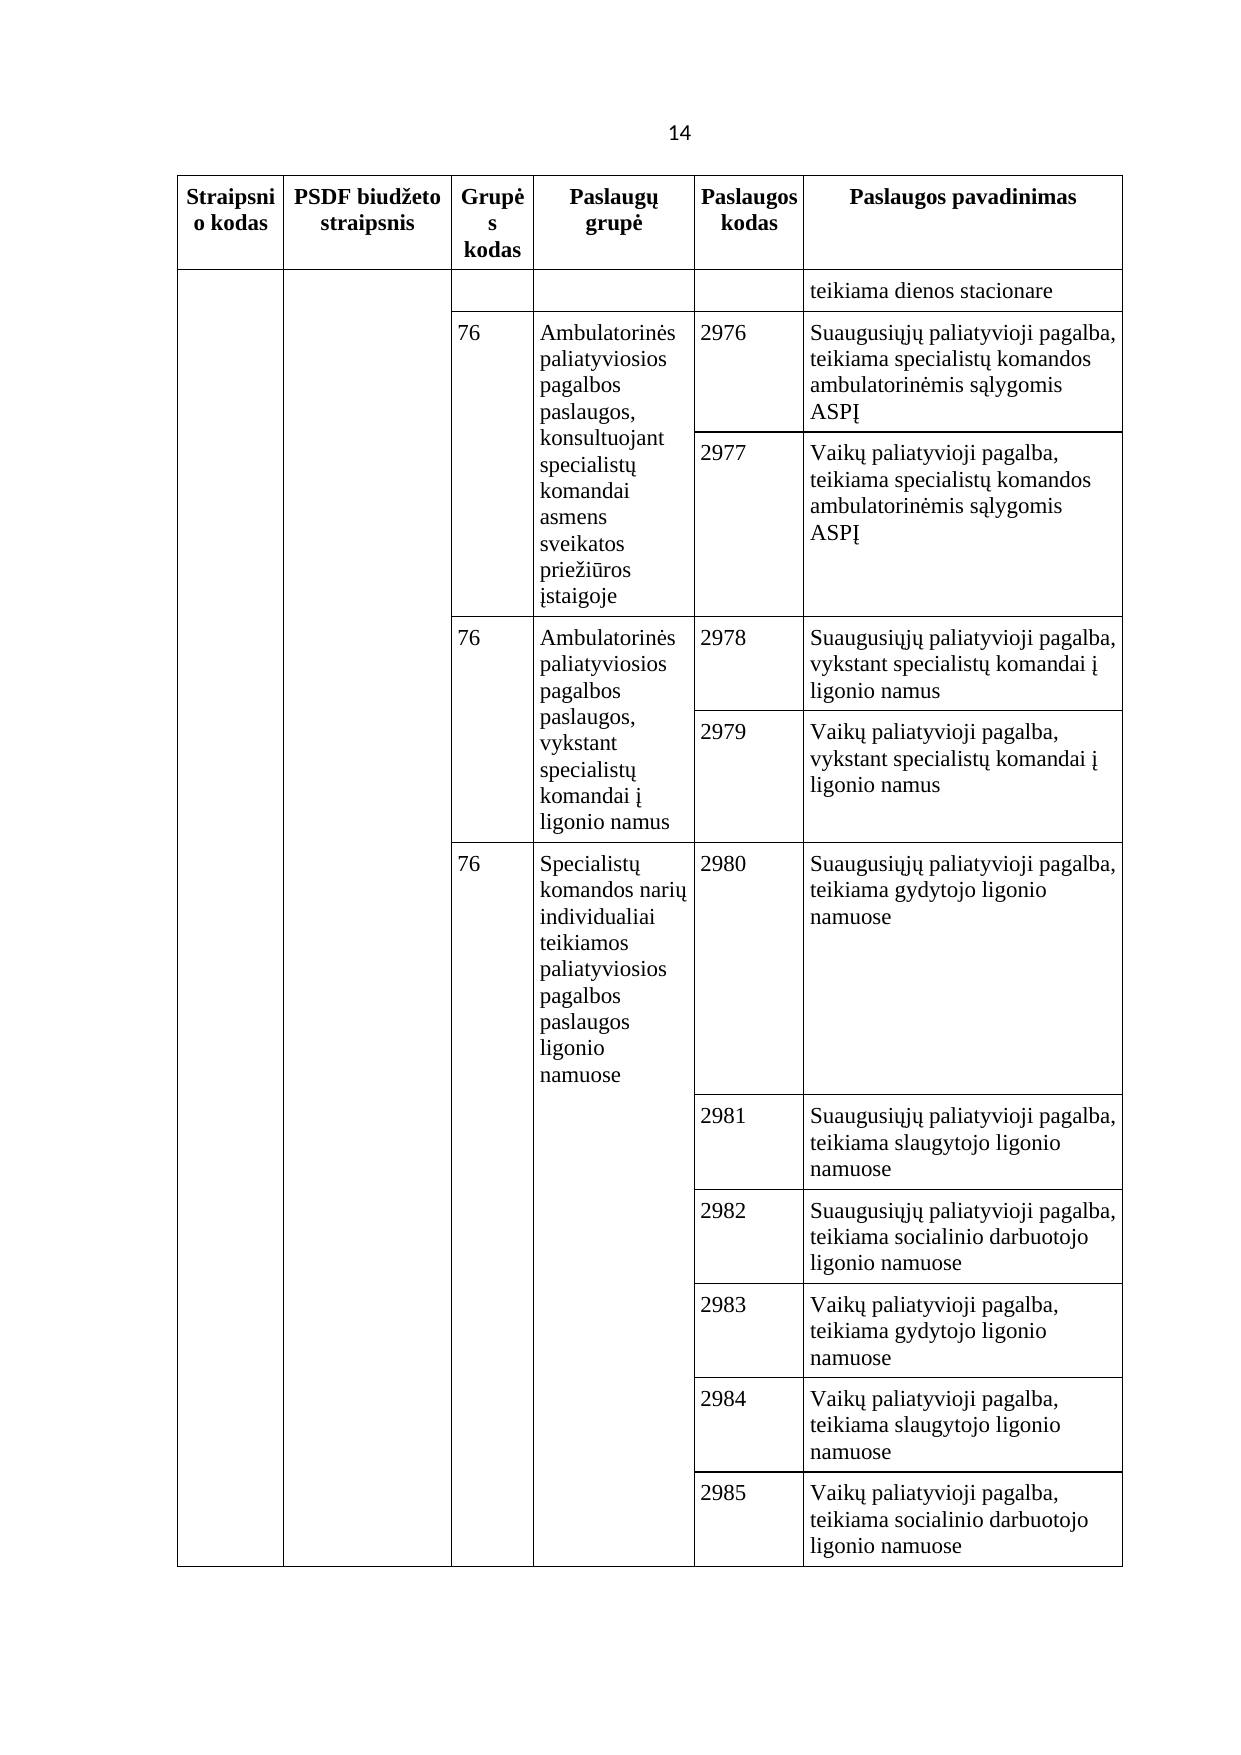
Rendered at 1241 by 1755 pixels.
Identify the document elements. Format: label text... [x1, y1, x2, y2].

table_cell [284, 710, 451, 842]
table_cell [534, 1377, 694, 1471]
table_cell [452, 1471, 533, 1566]
table_cell 2979 [695, 711, 803, 842]
table_cell [178, 616, 283, 710]
table_cell 2985 [695, 1473, 803, 1566]
table_cell Ambulatorinės paliatyviosios pagalbos paslaugos, vykstant specialistų komandai į ligonio namus [534, 617, 694, 842]
table_cell [284, 311, 451, 431]
table_cell Vaikų paliatyvioji pagalba, vykstant specialistų komandai į ligonio namus [804, 711, 1122, 842]
table_cell [452, 431, 533, 616]
table_cell 2977 [695, 433, 803, 616]
table_cell Suaugusiųjų paliatyvioji pagalba, teikiama slaugytojo ligonio namuose [804, 1095, 1122, 1188]
table_cell [452, 1094, 533, 1188]
table_cell Ambulatorinės paliatyviosios pagalbos paslaugos, konsultuojant specialistų komandai asmens sveikatos priežiūros įstaigoje [534, 312, 694, 616]
table_cell [284, 1471, 451, 1566]
table_cell [452, 270, 533, 311]
table_header PSDF biudžeto straipsnis [284, 176, 451, 269]
table_cell [284, 842, 451, 1094]
table_cell [284, 1283, 451, 1377]
table_cell 2976 [695, 312, 803, 431]
table_cell Suaugusiųjų paliatyvioji pagalba, vykstant specialistų komandai į ligonio namus [804, 617, 1122, 710]
table_cell Vaikų paliatyvioji pagalba, teikiama gydytojo ligonio namuose [804, 1284, 1122, 1377]
table_cell Suaugusiųjų paliatyvioji pagalba, teikiama socialinio darbuotojo ligonio namuose [804, 1190, 1122, 1283]
table_cell Vaikų paliatyvioji pagalba, teikiama slaugytojo ligonio namuose [804, 1378, 1122, 1471]
table_header Paslaugos kodas [695, 176, 803, 269]
table_cell 76 [452, 312, 533, 431]
table_cell teikiama dienos stacionare [804, 270, 1122, 311]
table_cell 2980 [695, 843, 803, 1094]
table_cell [178, 710, 283, 842]
table_cell [534, 1094, 694, 1188]
table_cell Vaikų paliatyvioji pagalba, teikiama specialistų komandos ambulatorinėmis sąlygomis ASPĮ [804, 433, 1122, 616]
table_cell [534, 270, 694, 311]
table_cell 76 [452, 843, 533, 1094]
table_cell Suaugusiųjų paliatyvioji pagalba, teikiama specialistų komandos ambulatorinėmis sąlygomis ASPĮ [804, 312, 1122, 431]
table_cell [284, 616, 451, 710]
table_cell [284, 431, 451, 616]
table_cell [178, 1094, 283, 1188]
table_cell [178, 1283, 283, 1377]
table_cell Vaikų paliatyvioji pagalba, teikiama socialinio darbuotojo ligonio namuose [804, 1473, 1122, 1566]
table_header Straipsnio kodas [178, 176, 283, 269]
table_cell 2981 [695, 1095, 803, 1188]
table_cell [534, 1471, 694, 1566]
table_cell [284, 270, 451, 311]
table_cell [452, 1283, 533, 1377]
table_cell [178, 1377, 283, 1471]
table_cell [178, 842, 283, 1094]
table_cell [452, 710, 533, 842]
table_cell [452, 1189, 533, 1283]
table_cell [534, 1283, 694, 1377]
table_cell 76 [452, 617, 533, 710]
table_cell [695, 270, 803, 311]
table_cell 2983 [695, 1284, 803, 1377]
table_cell 2978 [695, 617, 803, 710]
table_cell [178, 431, 283, 616]
table_cell [452, 1377, 533, 1471]
table_cell [534, 1189, 694, 1283]
table_header Grupės kodas [452, 176, 533, 269]
table_cell [284, 1094, 451, 1188]
table_header Paslaugos pavadinimas [804, 176, 1122, 269]
table_cell [178, 311, 283, 431]
table_cell [284, 1189, 451, 1283]
table_cell Specialistų komandos narių individualiai teikiamos paliatyviosios pagalbos paslaugos ligonio namuose [534, 843, 694, 1094]
table_cell 2982 [695, 1190, 803, 1283]
table_cell 2984 [695, 1378, 803, 1471]
table_cell Suaugusiųjų paliatyvioji pagalba, teikiama gydytojo ligonio namuose [804, 843, 1122, 1094]
table_cell [178, 1471, 283, 1566]
table_header Paslaugų grupė [534, 176, 694, 269]
table_cell [284, 1377, 451, 1471]
table_cell [178, 270, 283, 311]
table_cell [178, 1189, 283, 1283]
